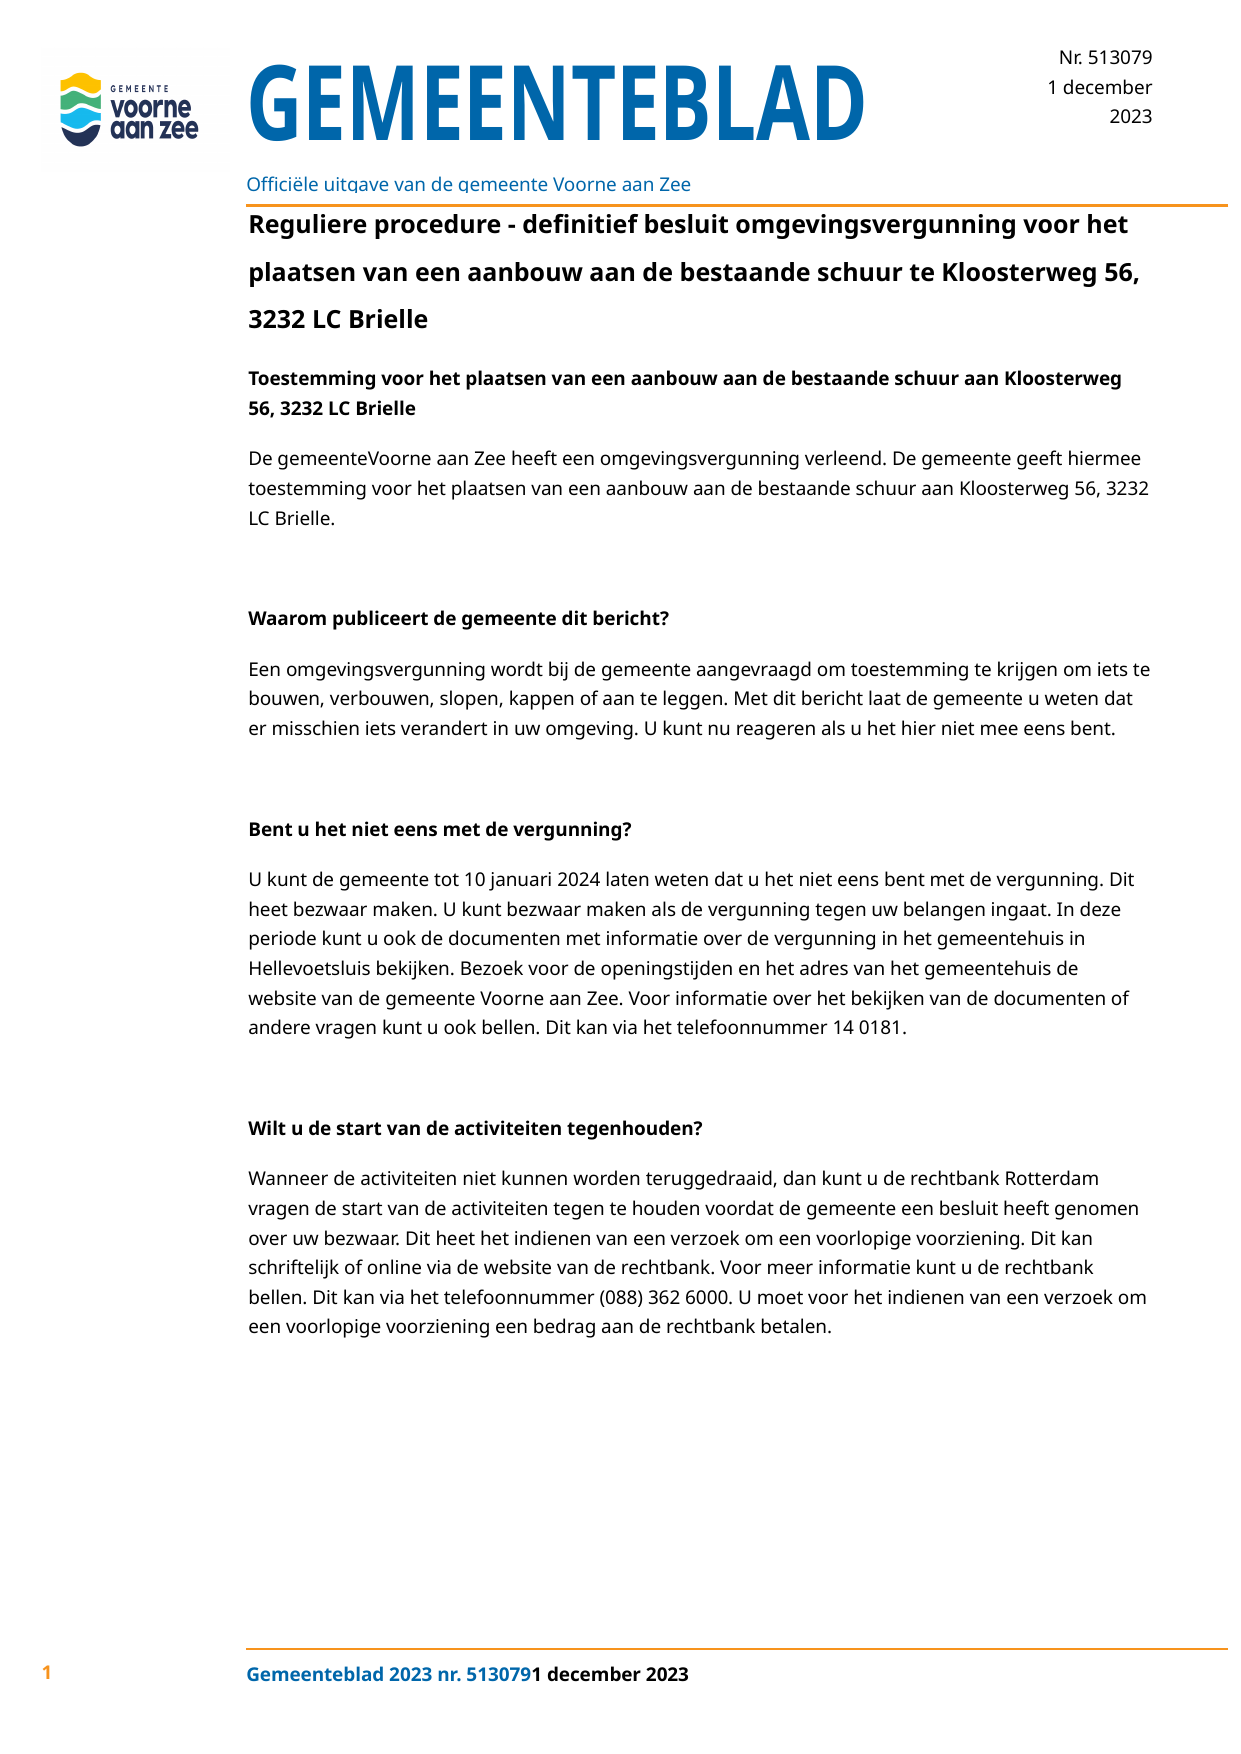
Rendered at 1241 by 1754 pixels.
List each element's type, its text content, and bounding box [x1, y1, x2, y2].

text Toestemming voor het plaatsen van een aanbouw aan de bestaande schuur aan Kloosterweg 56, 3232 LC Brielle [248, 366, 1152, 421]
text Bent u het niet eens met de vergunning? [248, 816, 1152, 842]
text Een omgevingsvergunning wordt bij de gemeente aangevraagd om toestemming te krijgen om iets te bouwen, verbouwen, slopen, kappen of aan te leggen. Met dit bericht laat de gemeente u weten dat er misschien iets verandert in uw omgeving. U kunt nu reageren als u het hier niet mee eens bent. [248, 656, 1152, 741]
text Wilt u de start van de activiteiten tegenhouden? [248, 1115, 1152, 1141]
text Reguliere procedure - definitief besluit omgevingsvergunning voor het plaatsen van een aanbouw aan de bestaande schuur te Kloosterweg 56, 3232 LC Brielle [248, 207, 1152, 336]
text Wanneer de activiteiten niet kunnen worden teruggedraaid, dan kunt u de rechtbank Rotterdam vragen de start van de activiteiten tegen te houden voordat de gemeente een besluit heeft genomen over uw bezwaar. Dit heet het indienen van een verzoek om een voorlopige voorziening. Dit kan schriftelijk of online via de website van de rechtbank. Voor meer informatie kunt u de rechtbank bellen. Dit kan via het telefoonnummer (088) 362 6000. U moet voor het indienen van een verzoek om een voorlopige voorziening een bedrag aan de rechtbank betalen. [248, 1166, 1152, 1339]
text De gemeenteVoorne aan Zee heeft een omgevingsvergunning verleend. De gemeente geeft hiermee toestemming voor het plaatsen van een aanbouw aan de bestaande schuur aan Kloosterweg 56, 3232 LC Brielle. [248, 446, 1152, 530]
text Waarom publiceert de gemeente dit bericht? [248, 606, 1152, 631]
text U kunt de gemeente tot 10 januari 2024 laten weten dat u het niet eens bent met de vergunning. Dit heet bezwaar maken. U kunt bezwaar maken als de vergunning tegen uw belangen ingaat. In deze periode kunt u ook de documenten met informatie over de vergunning in het gemeentehuis in Hellevoetsluis bekijken. Bezoek voor de openingstijden en het adres van het gemeentehuis de website van de gemeente Voorne aan Zee. Voor informatie over het bekijken van de documenten of andere vragen kunt u ook bellen. Dit kan via het telefoonnummer 14 0181. [248, 866, 1152, 1040]
picture [41, 47, 231, 172]
